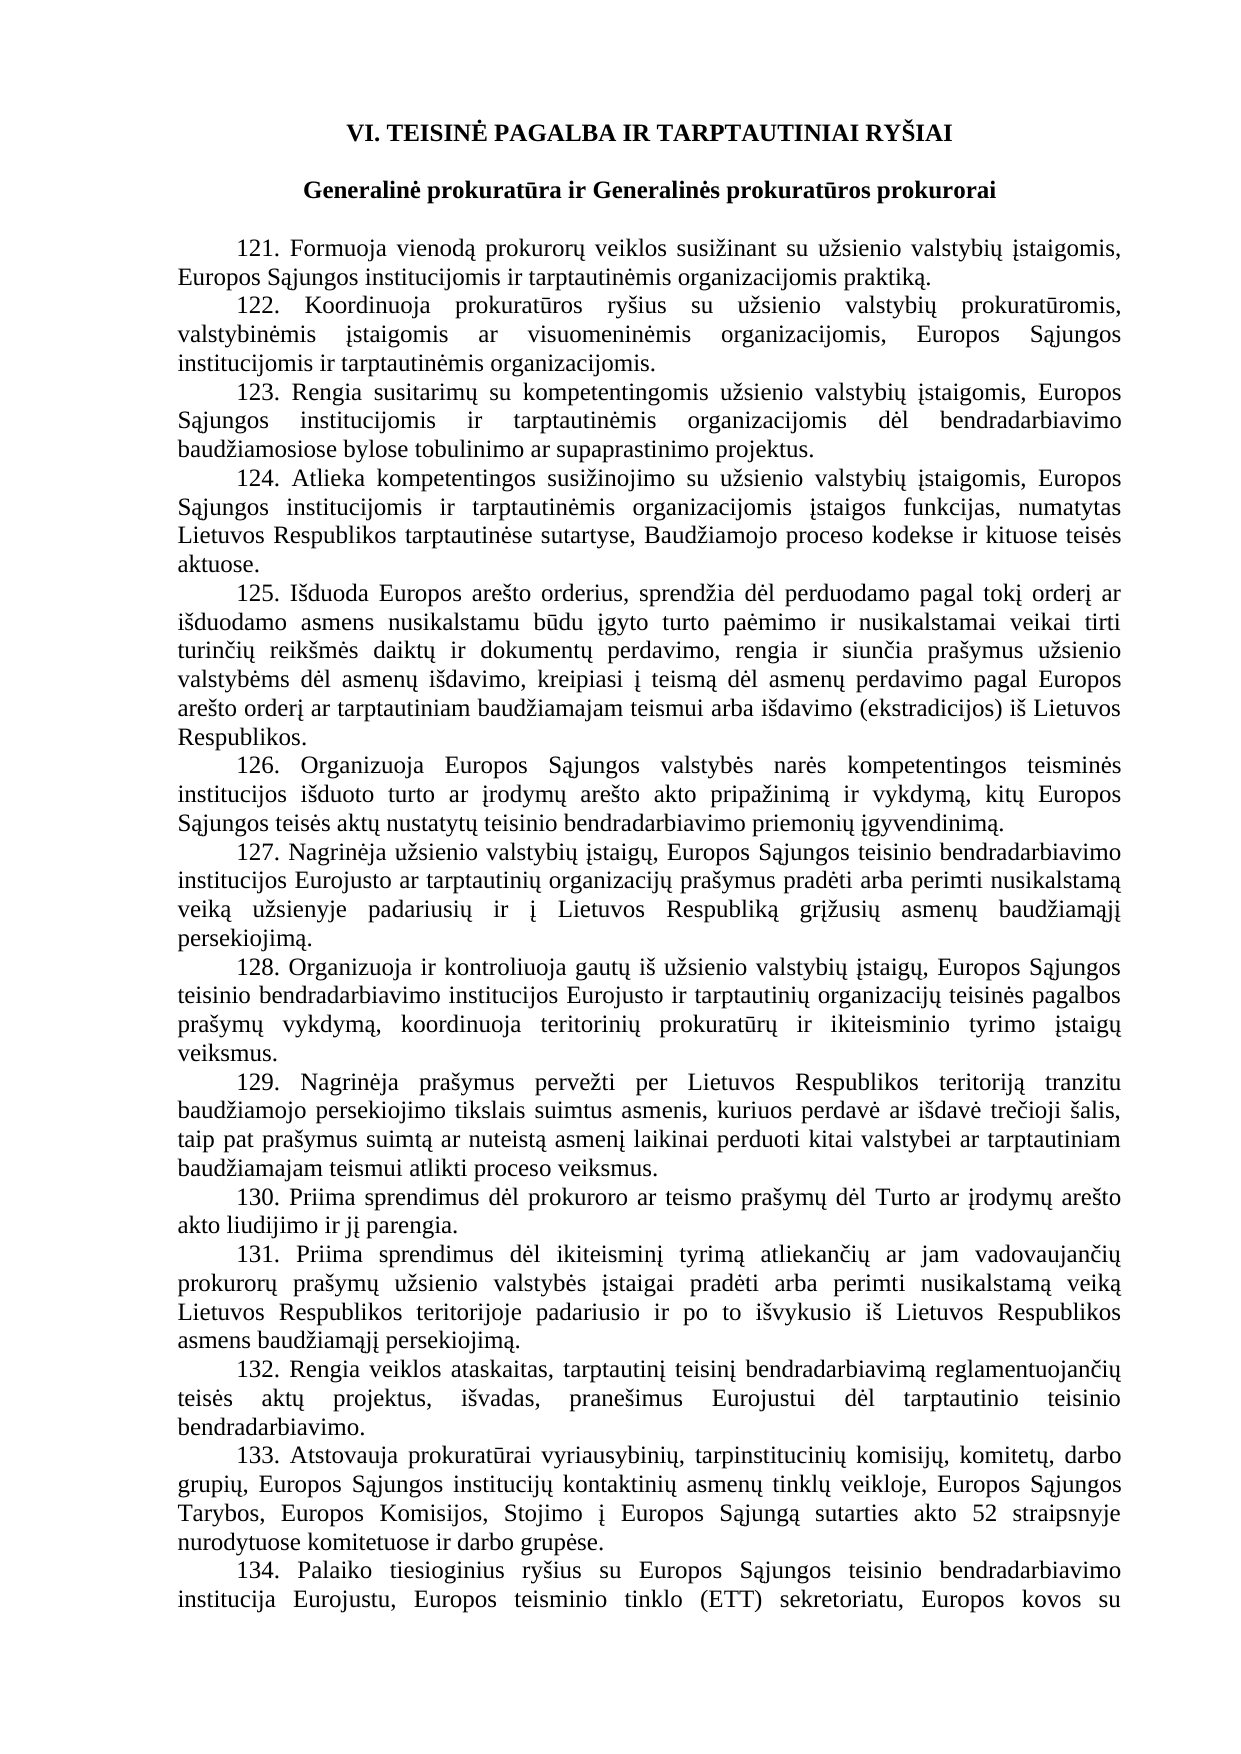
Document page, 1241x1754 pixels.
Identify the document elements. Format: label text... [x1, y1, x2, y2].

text Generalinė prokuratūra ir Generalinės prokuratūros prokurorai [177, 176, 1122, 204]
text 129. Nagrinėja prašymus pervežti per Lietuvos Respublikos teritoriją tranzitu baudžiamojo persekiojimo tikslais suimtus asmenis, kuriuos perdavė ar išdavė trečioji šalis, taip pat prašymus suimtą ar nuteistą asmenį laikinai perduoti kitai valstybei ar tarptautiniam baudžiamajam teismui atlikti proceso veiksmus. [177, 1067, 1122, 1182]
text 124. Atlieka kompetentingos susižinojimo su užsienio valstybių įstaigomis, Europos Sąjungos institucijomis ir tarptautinėmis organizacijomis įstaigos funkcijas, numatytas Lietuvos Respublikos tarptautinėse sutartyse, Baudžiamojo proceso kodekse ir kituose teisės aktuose. [177, 463, 1122, 578]
text 121. Formuoja vienodą prokurorų veiklos susižinant su užsienio valstybių įstaigomis, Europos Sąjungos institucijomis ir tarptautinėmis organizacijomis praktiką. [177, 233, 1122, 291]
text 132. Rengia veiklos ataskaitas, tarptautinį teisinį bendradarbiavimą reglamentuojančių teisės aktų projektus, išvadas, pranešimus Eurojustui dėl tarptautinio teisinio bendradarbiavimo. [177, 1354, 1122, 1441]
text 130. Priima sprendimus dėl prokuroro ar teismo prašymų dėl Turto ar įrodymų arešto akto liudijimo ir jį parengia. [177, 1182, 1122, 1239]
text 122. Koordinuoja prokuratūros ryšius su užsienio valstybių prokuratūromis, valstybinėmis įstaigomis ar visuomeninėmis organizacijomis, Europos Sąjungos institucijomis ir tarptautinėmis organizacijomis. [177, 291, 1122, 377]
text 133. Atstovauja prokuratūrai vyriausybinių, tarpinstitucinių komisijų, komitetų, darbo grupių, Europos Sąjungos institucijų kontaktinių asmenų tinklų veikloje, Europos Sąjungos Tarybos, Europos Komisijos, Stojimo į Europos Sąjungą sutarties akto 52 straipsnyje nurodytuose komitetuose ir darbo grupėse. [177, 1441, 1122, 1556]
text 127. Nagrinėja užsienio valstybių įstaigų, Europos Sąjungos teisinio bendradarbiavimo institucijos Eurojusto ar tarptautinių organizacijų prašymus pradėti arba perimti nusikalstamą veiką užsienyje padariusių ir į Lietuvos Respubliką grįžusių asmenų baudžiamąjį persekiojimą. [177, 837, 1122, 952]
text 128. Organizuoja ir kontroliuoja gautų iš užsienio valstybių įstaigų, Europos Sąjungos teisinio bendradarbiavimo institucijos Eurojusto ir tarptautinių organizacijų teisinės pagalbos prašymų vykdymą, koordinuoja teritorinių prokuratūrų ir ikiteisminio tyrimo įstaigų veiksmus. [177, 952, 1122, 1067]
text 131. Priima sprendimus dėl ikiteisminį tyrimą atliekančių ar jam vadovaujančių prokurorų prašymų užsienio valstybės įstaigai pradėti arba perimti nusikalstamą veiką Lietuvos Respublikos teritorijoje padariusio ir po to išvykusio iš Lietuvos Respublikos asmens baudžiamąjį persekiojimą. [177, 1239, 1122, 1354]
text 123. Rengia susitarimų su kompetentingomis užsienio valstybių įstaigomis, Europos Sąjungos institucijomis ir tarptautinėmis organizacijomis dėl bendradarbiavimo baudžiamosiose bylose tobulinimo ar supaprastinimo projektus. [177, 377, 1122, 463]
text 125. Išduoda Europos arešto orderius, sprendžia dėl perduodamo pagal tokį orderį ar išduodamo asmens nusikalstamu būdu įgyto turto paėmimo ir nusikalstamai veikai tirti turinčių reikšmės daiktų ir dokumentų perdavimo, rengia ir siunčia prašymus užsienio valstybėms dėl asmenų išdavimo, kreipiasi į teismą dėl asmenų perdavimo pagal Europos arešto orderį ar tarptautiniam baudžiamajam teismui arba išdavimo (ekstradicijos) iš Lietuvos Respublikos. [177, 578, 1122, 751]
text 134. Palaiko tiesioginius ryšius su Europos Sąjungos teisinio bendradarbiavimo institucija Eurojustu, Europos teisminio tinklo (ETT) sekretoriatu, Europos kovos su [177, 1556, 1122, 1613]
text 126. Organizuoja Europos Sąjungos valstybės narės kompetentingos teisminės institucijos išduoto turto ar įrodymų arešto akto pripažinimą ir vykdymą, kitų Europos Sąjungos teisės aktų nustatytų teisinio bendradarbiavimo priemonių įgyvendinimą. [177, 751, 1122, 837]
text VI. TEISINĖ PAGALBA IR TARPTAUTINIAI RYŠIAI [177, 118, 1122, 147]
